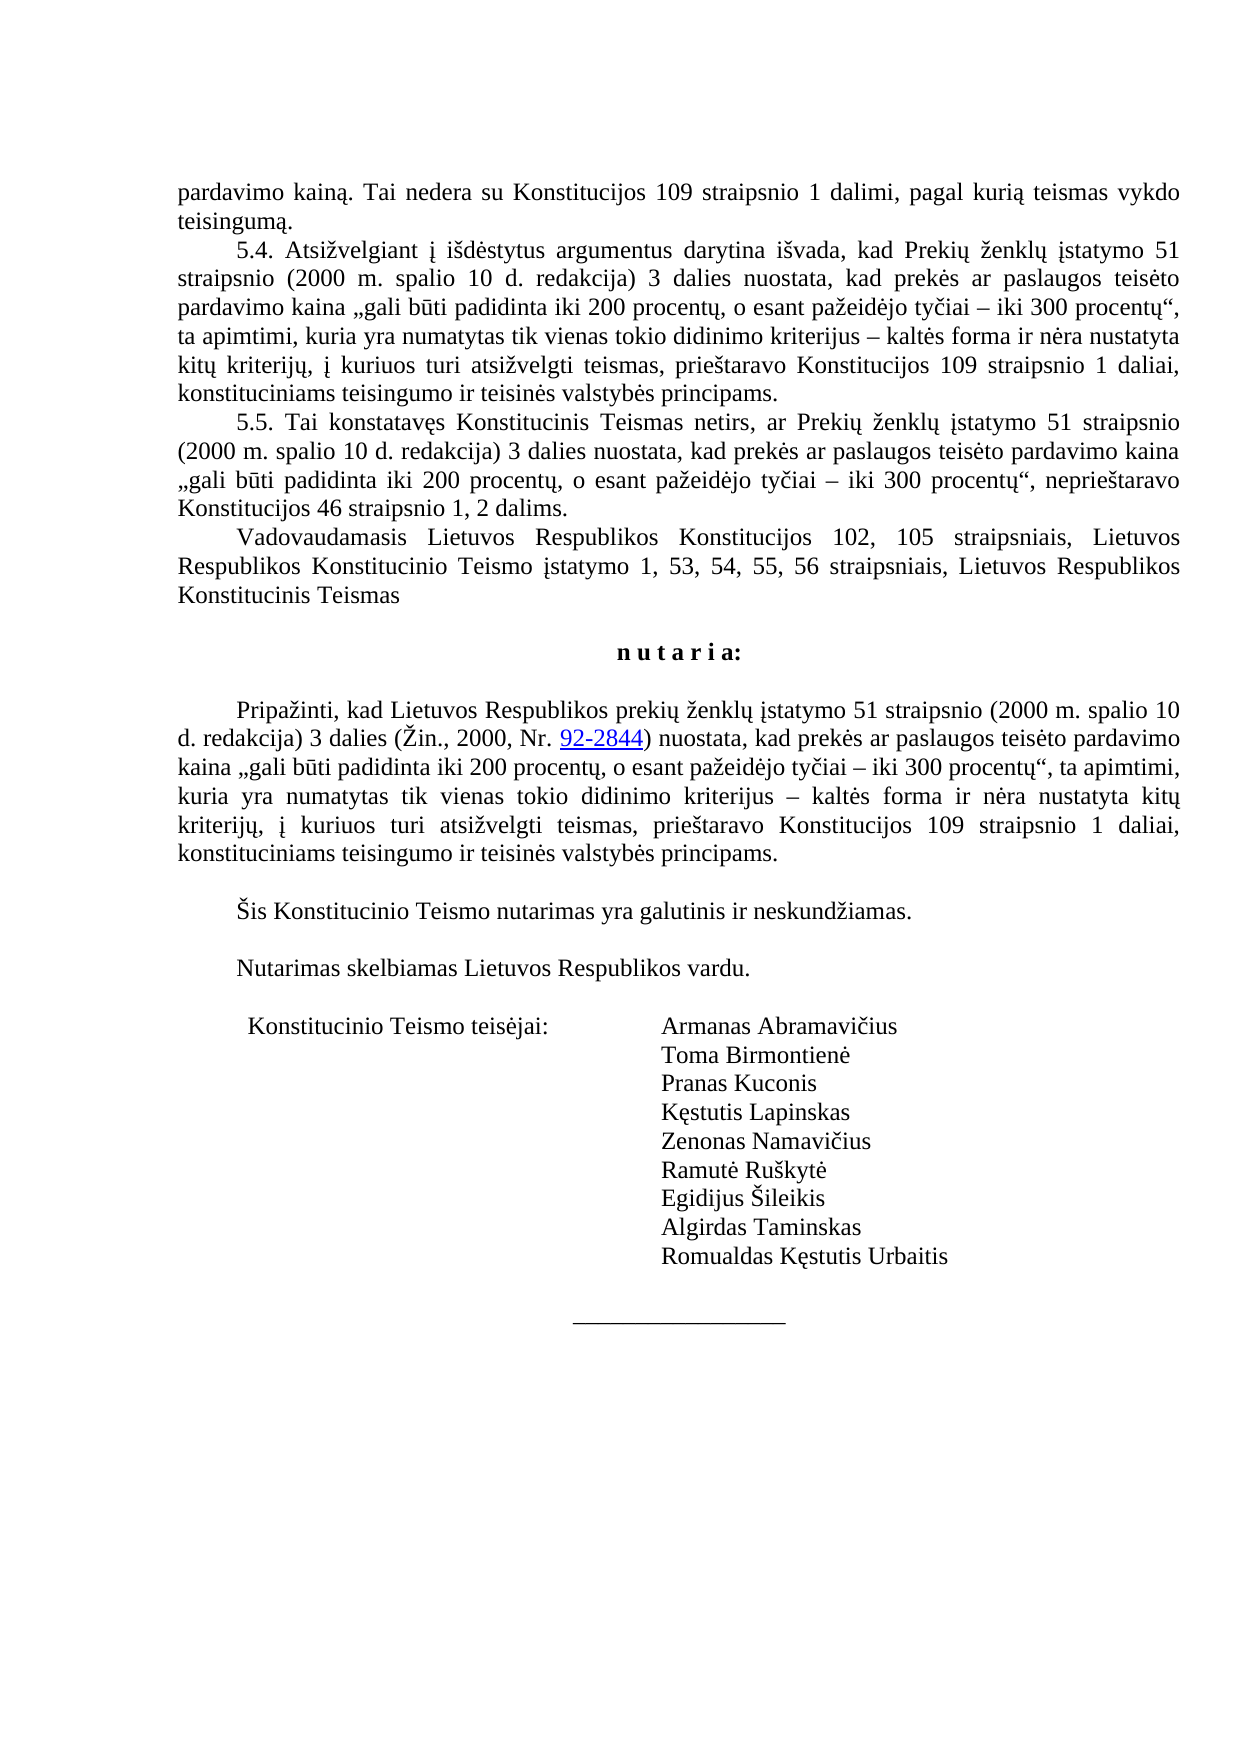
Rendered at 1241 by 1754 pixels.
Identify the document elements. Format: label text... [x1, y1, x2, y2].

text 5.5. Tai konstatavęs Konstitucinis Teismas netirs, ar Prekių ženklų įstatymo 51 straipsnio (2000 m. spalio 10 d. redakcija) 3 dalies nuostata, kad prekės ar paslaugos teisėto pardavimo kaina „gali būti padidinta iki 200 procentų, o esant pažeidėjo tyčiai – iki 300 procentų“, neprieštaravo Konstitucijos 46 straipsnio 1, 2 dalims. [177, 407, 1181, 522]
text Pripažinti, kad Lietuvos Respublikos prekių ženklų įstatymo 51 straipsnio (2000 m. spalio 10 d. redakcija) 3 dalies (Žin., 2000, Nr. 92-2844) nuostata, kad prekės ar paslaugos teisėto pardavimo kaina „gali būti padidinta iki 200 procentų, o esant pažeidėjo tyčiai – iki 300 procentų“, ta apimtimi, kuria yra numatytas tik vienas tokio didinimo kriterijus – kaltės forma ir nėra nustatyta kitų kriterijų, į kuriuos turi atsižvelgti teismas, prieštaravo Konstitucijos 109 straipsnio 1 daliai, konstituciniams teisingumo ir teisinės valstybės principams. [177, 695, 1181, 867]
text Šis Konstitucinio Teismo nutarimas yra galutinis ir neskundžiamas. [177, 896, 1181, 925]
table_header Konstitucinio Teismo teisėjai: [177, 1011, 649, 1270]
text nutaria: [177, 637, 1181, 666]
text Nutarimas skelbiamas Lietuvos Respublikos vardu. [177, 953, 1181, 982]
text 5.4. Atsižvelgiant į išdėstytus argumentus darytina išvada, kad Prekių ženklų įstatymo 51 straipsnio (2000 m. spalio 10 d. redakcija) 3 dalies nuostata, kad prekės ar paslaugos teisėto pardavimo kaina „gali būti padidinta iki 200 procentų, o esant pažeidėjo tyčiai – iki 300 procentų“, ta apimtimi, kuria yra numatytas tik vienas tokio didinimo kriterijus – kaltės forma ir nėra nustatyta kitų kriterijų, į kuriuos turi atsižvelgti teismas, prieštaravo Konstitucijos 109 straipsnio 1 daliai, konstituciniams teisingumo ir teisinės valstybės principams. [177, 235, 1181, 407]
text pardavimo kainą. Tai nedera su Konstitucijos 109 straipsnio 1 dalimi, pagal kurią teismas vykdo teisingumą. [177, 177, 1181, 235]
text _________________ [177, 1298, 1181, 1327]
text Vadovaudamasis Lietuvos Respublikos Konstitucijos 102, 105 straipsniais, Lietuvos Respublikos Konstitucinio Teismo įstatymo 1, 53, 54, 55, 56 straipsniais, Lietuvos Respublikos Konstitucinis Teismas [177, 522, 1181, 608]
table_header Armanas Abramavičius Toma Birmontienė Pranas Kuconis Kęstutis Lapinskas Zenonas Namavičius Ramutė Ruškytė Egidijus Šileikis Algirdas Taminskas Romualdas Kęstutis Urbaitis [650, 1011, 1122, 1270]
